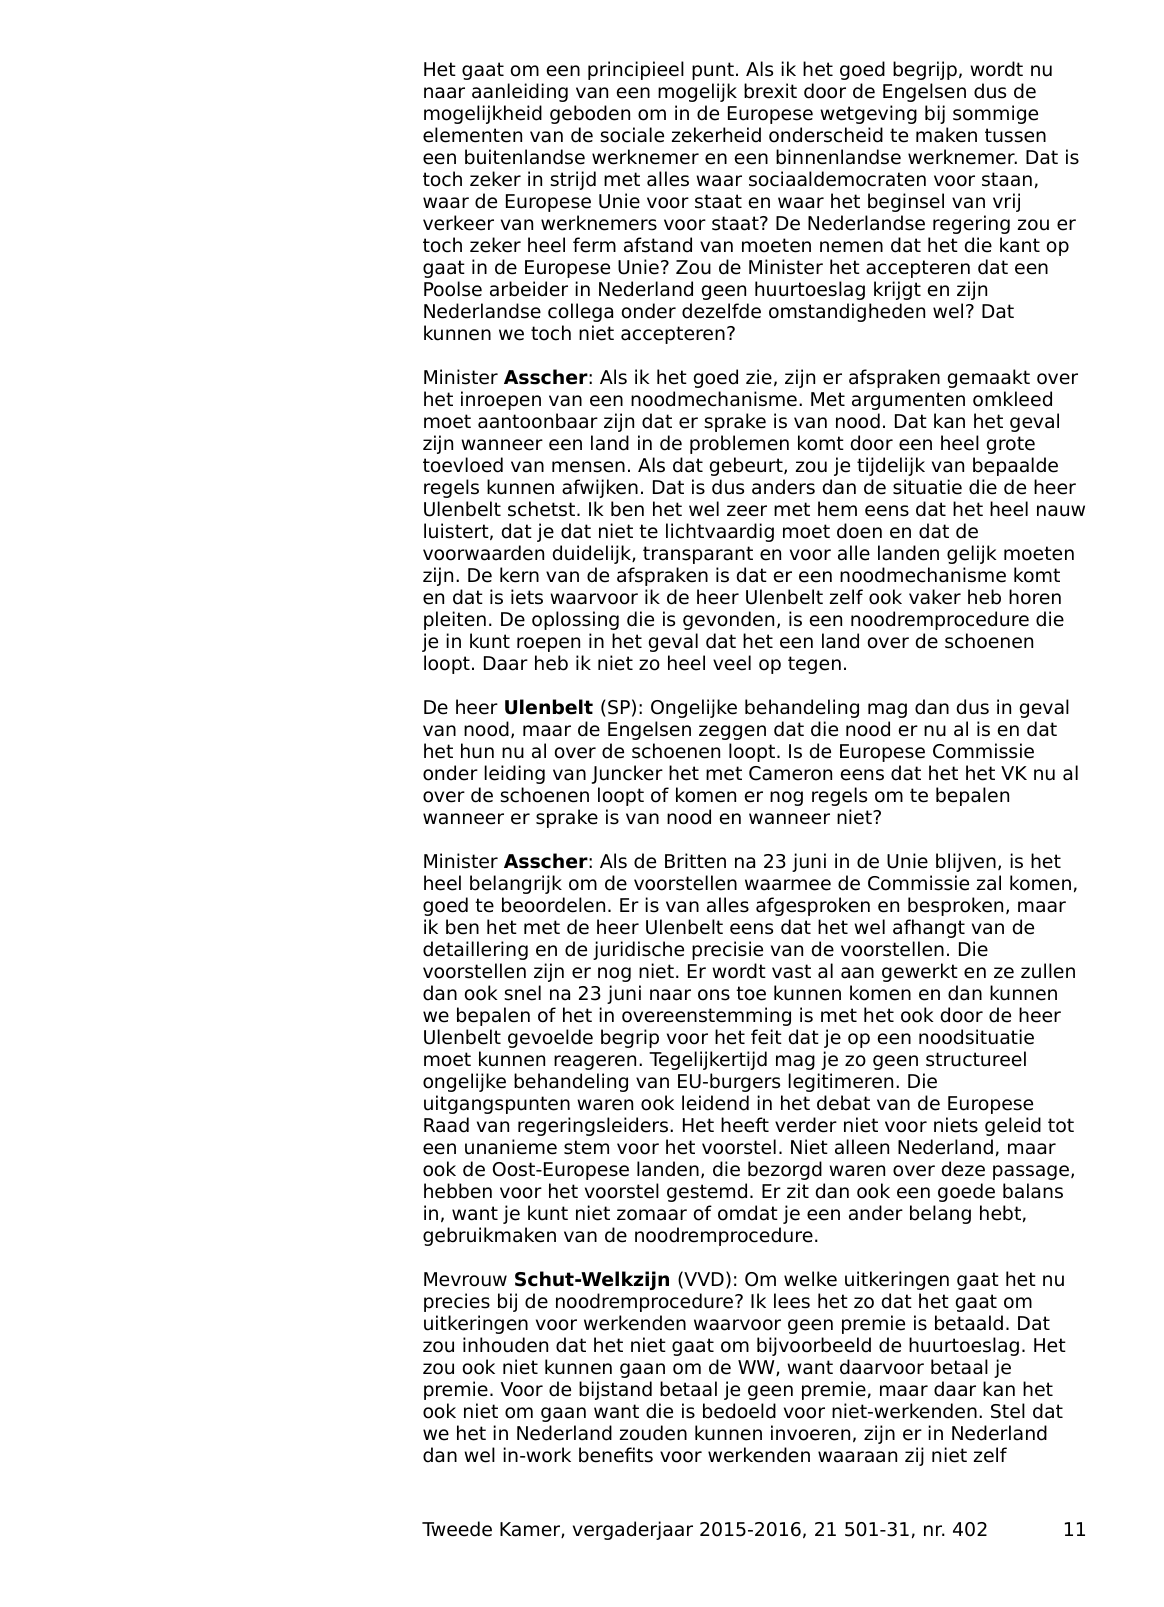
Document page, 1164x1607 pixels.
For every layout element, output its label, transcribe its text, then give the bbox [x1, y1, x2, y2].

text Minister Asscher: Als de Britten na 23 juni in de Unie blijven, is het heel belangrijk om de voorstellen waarmee de Commissie zal komen, goed te beoordelen. Er is van alles afgesproken en besproken, maar ik ben het met de heer Ulenbelt eens dat het wel afhangt van de detaillering en de juridische precisie van de voorstellen. Die voorstellen zijn er nog niet. Er wordt vast al aan gewerkt en ze zullen dan ook snel na 23 juni naar ons toe kunnen komen en dan kunnen we bepalen of het in overeenstemming is met het ook door de heer Ulenbelt gevoelde begrip voor het feit dat je op een noodsituatie moet kunnen reageren. Tegelijkertijd mag je zo geen structureel ongelijke behandeling van EU-burgers legitimeren. Die uitgangspunten waren ook leidend in het debat van de Europese Raad van regeringsleiders. Het heeft verder niet voor niets geleid tot een unanieme stem voor het voorstel. Niet alleen Nederland, maar ook de Oost-Europese landen, die bezorgd waren over deze passage, hebben voor het voorstel gestemd. Er zit dan ook een goede balans in, want je kunt niet zomaar of omdat je een ander belang hebt, gebruikmaken van de noodremprocedure. [422, 851, 1087, 1247]
text Het gaat om een principieel punt. Als ik het goed begrijp, wordt nu naar aanleiding van een mogelijk brexit door de Engelsen dus de mogelijkheid geboden om in de Europese wetgeving bij sommige elementen van de sociale zekerheid onderscheid te maken tussen een buitenlandse werknemer en een binnenlandse werknemer. Dat is toch zeker in strijd met alles waar sociaaldemocraten voor staan, waar de Europese Unie voor staat en waar het beginsel van vrij verkeer van werknemers voor staat? De Nederlandse regering zou er toch zeker heel ferm afstand van moeten nemen dat het die kant op gaat in de Europese Unie? Zou de Minister het accepteren dat een Poolse arbeider in Nederland geen huurtoeslag krijgt en zijn Nederlandse collega onder dezelfde omstandigheden wel? Dat kunnen we toch niet accepteren? [422, 59, 1087, 345]
text Mevrouw Schut-Welkzijn (VVD): Om welke uitkeringen gaat het nu precies bij de noodremprocedure? Ik lees het zo dat het gaat om uitkeringen voor werkenden waarvoor geen premie is betaald. Dat zou inhouden dat het niet gaat om bijvoorbeeld de huurtoeslag. Het zou ook niet kunnen gaan om de WW, want daarvoor betaal je premie. Voor de bijstand betaal je geen premie, maar daar kan het ook niet om gaan want die is bedoeld voor niet-werkenden. Stel dat we het in Nederland zouden kunnen invoeren, zijn er in Nederland dan wel in-work benefits voor werkenden waaraan zij niet zelf [422, 1269, 1087, 1467]
text De heer Ulenbelt (SP): Ongelijke behandeling mag dan dus in geval van nood, maar de Engelsen zeggen dat die nood er nu al is en dat het hun nu al over de schoenen loopt. Is de Europese Commissie onder leiding van Juncker het met Cameron eens dat het het VK nu al over de schoenen loopt of komen er nog regels om te bepalen wanneer er sprake is van nood en wanneer niet? [422, 697, 1087, 829]
text Minister Asscher: Als ik het goed zie, zijn er afspraken gemaakt over het inroepen van een noodmechanisme. Met argumenten omkleed moet aantoonbaar zijn dat er sprake is van nood. Dat kan het geval zijn wanneer een land in de problemen komt door een heel grote toevloed van mensen. Als dat gebeurt, zou je tijdelijk van bepaalde regels kunnen afwijken. Dat is dus anders dan de situatie die de heer Ulenbelt schetst. Ik ben het wel zeer met hem eens dat het heel nauw luistert, dat je dat niet te lichtvaardig moet doen en dat de voorwaarden duidelijk, transparant en voor alle landen gelijk moeten zijn. De kern van de afspraken is dat er een noodmechanisme komt en dat is iets waarvoor ik de heer Ulenbelt zelf ook vaker heb horen pleiten. De oplossing die is gevonden, is een noodremprocedure die je in kunt roepen in het geval dat het een land over de schoenen loopt. Daar heb ik niet zo heel veel op tegen. [422, 367, 1087, 675]
